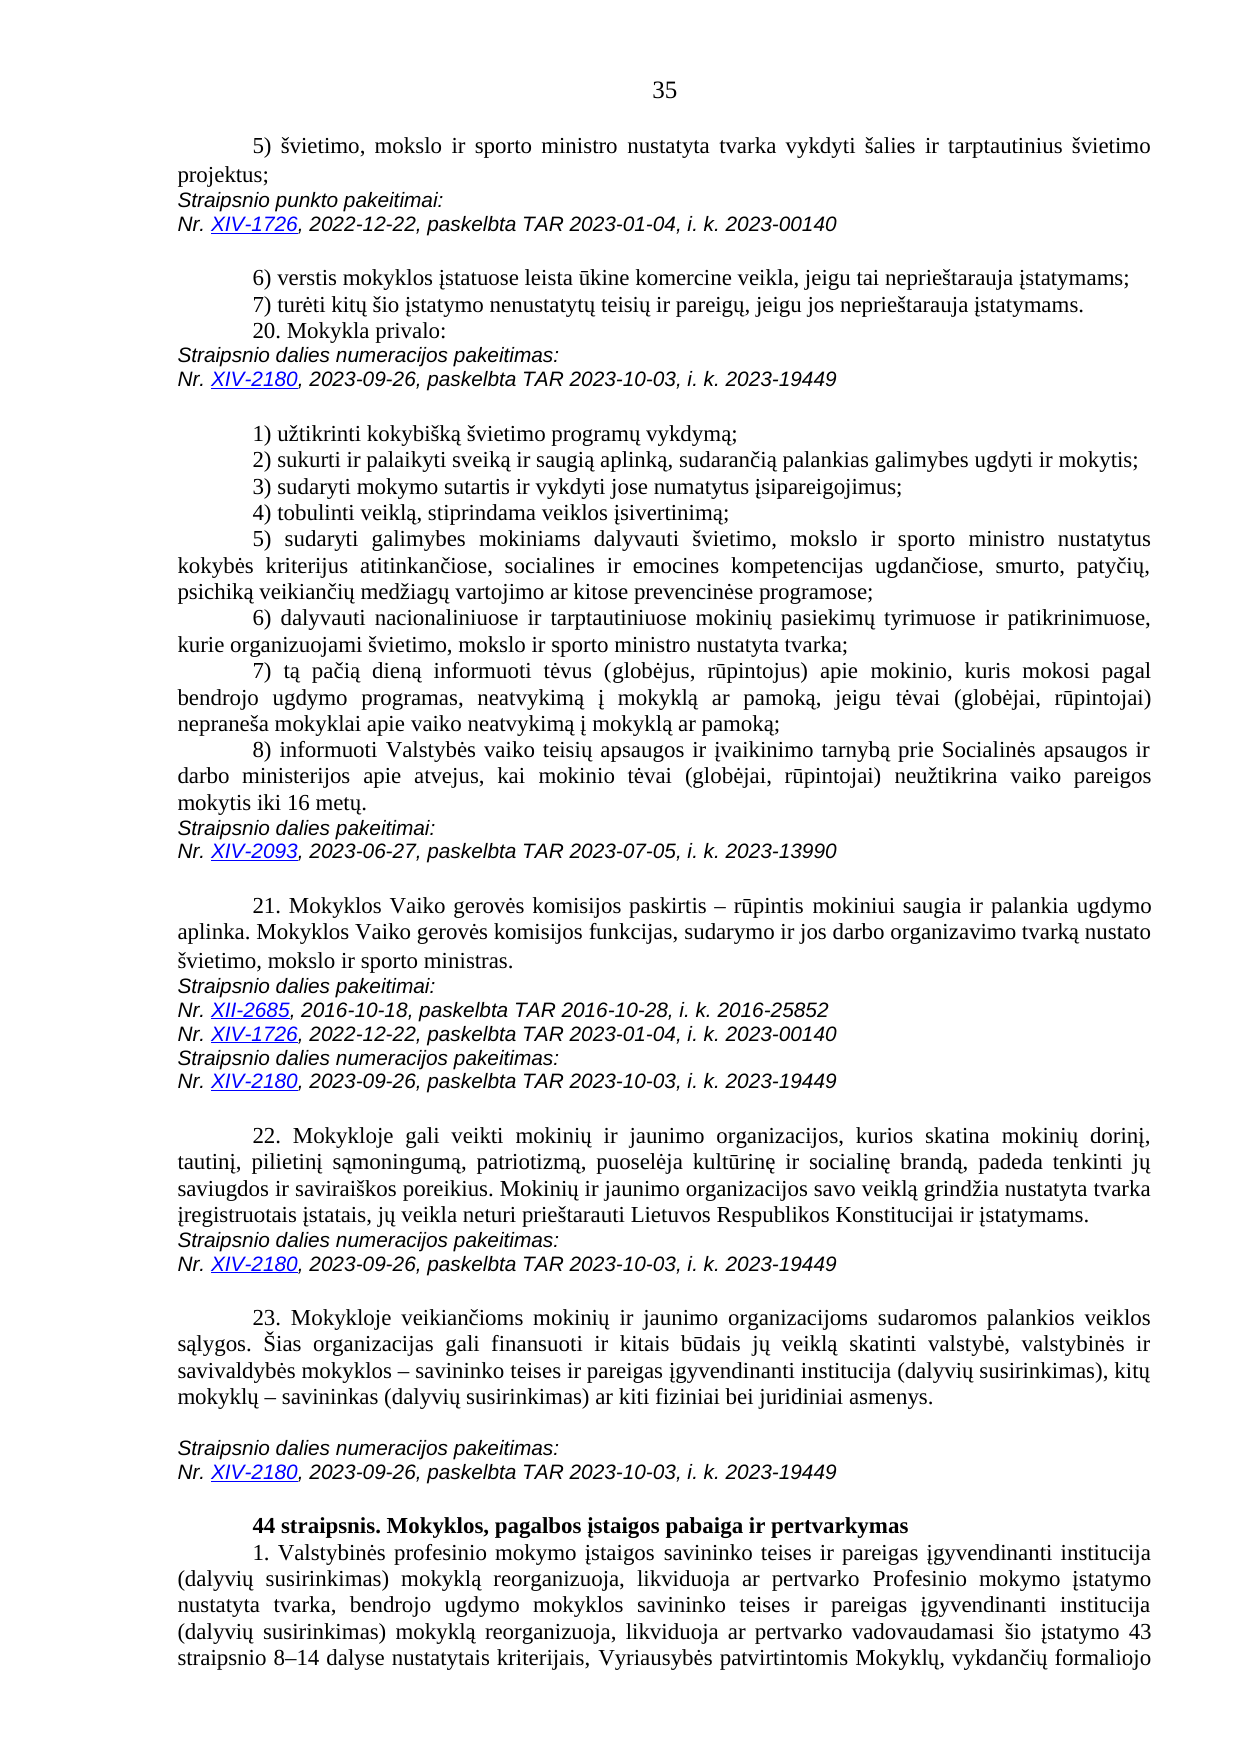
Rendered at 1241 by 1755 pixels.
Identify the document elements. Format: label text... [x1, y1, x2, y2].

text 23. Mokykloje veikiančioms mokinių ir jaunimo organizacijoms sudaromos palankios veiklos sąlygos. Šias organizacijas gali finansuoti ir kitais būdais jų veiklą skatinti valstybė, valstybinės ir savivaldybės mokyklos – savininko teises ir pareigas įgyvendinanti institucija (dalyvių susirinkimas), kitų mokyklų – savininkas (dalyvių susirinkimas) ar kiti fiziniai bei juridiniai asmenys. [177, 1304, 1152, 1409]
text Nr. XIV-2180, 2023-09-26, paskelbta TAR 2023-10-03, i. k. 2023-19449 [177, 1460, 1152, 1484]
text Nr. XIV-1726, 2022-12-22, paskelbta TAR 2023-01-04, i. k. 2023-00140 [177, 1021, 1152, 1045]
text 21. Mokyklos Vaiko gerovės komisijos paskirtis – rūpintis mokiniui saugia ir palankia ugdymo aplinka. Mokyklos Vaiko gerovės komisijos funkcijas, sudarymo ir jos darbo organizavimo tvarką nustato švietimo, mokslo ir sporto ministras. [177, 892, 1152, 973]
text 20. Mokykla privalo: [177, 317, 1152, 343]
text Nr. XIV-2180, 2023-09-26, paskelbta TAR 2023-10-03, i. k. 2023-19449 [177, 367, 1152, 391]
text 22. Mokykloje gali veikti mokinių ir jaunimo organizacijos, kurios skatina mokinių dorinį, tautinį, pilietinį sąmoningumą, patriotizmą, puoselėja kultūrinę ir socialinę brandą, padeda tenkinti jų saviugdos ir saviraiškos poreikius. Mokinių ir jaunimo organizacijos savo veiklą grindžia nustatyta tvarka įregistruotais įstatais, jų veikla neturi prieštarauti Lietuvos Respublikos Konstitucijai ir įstatymams. [177, 1122, 1152, 1227]
text 4) tobulinti veiklą, stiprindama veiklos įsivertinimą; [177, 499, 1152, 525]
text Straipsnio dalies numeracijos pakeitimas: [177, 1436, 1152, 1460]
text Straipsnio punkto pakeitimai: [177, 188, 1152, 212]
text 7) turėti kitų šio įstatymo nenustatytų teisių ir pareigų, jeigu jos neprieštarauja įstatymams. [177, 291, 1152, 317]
text Straipsnio dalies pakeitimai: [177, 973, 1152, 997]
text Straipsnio dalies numeracijos pakeitimas: [177, 343, 1152, 367]
text 1. Valstybinės profesinio mokymo įstaigos savininko teises ir pareigas įgyvendinanti institucija (dalyvių susirinkimas) mokyklą reorganizuoja, likviduoja ar pertvarko Profesinio mokymo įstatymo nustatyta tvarka, bendrojo ugdymo mokyklos savininko teises ir pareigas įgyvendinanti institucija (dalyvių susirinkimas) mokyklą reorganizuoja, likviduoja ar pertvarko vadovaudamasi šio įstatymo 43 straipsnio 8–14 dalyse nustatytais kriterijais, Vyriausybės patvirtintomis Mokyklų, vykdančių formaliojo [177, 1539, 1152, 1671]
text 5) sudaryti galimybes mokiniams dalyvauti švietimo, mokslo ir sporto ministro nustatytus kokybės kriterijus atitinkančiose, socialines ir emocines kompetencijas ugdančiose, smurto, patyčių, psichiką veikiančių medžiagų vartojimo ar kitose prevencinėse programose; [177, 525, 1152, 604]
text 7) tą pačią dieną informuoti tėvus (globėjus, rūpintojus) apie mokinio, kuris mokosi pagal bendrojo ugdymo programas, neatvykimą į mokyklą ar pamoką, jeigu tėvai (globėjai, rūpintojai) nepraneša mokyklai apie vaiko neatvykimą į mokyklą ar pamoką; [177, 657, 1152, 736]
text 5) švietimo, mokslo ir sporto ministro nustatyta tvarka vykdyti šalies ir tarptautinius švietimo projektus; [177, 132, 1152, 188]
text Straipsnio dalies numeracijos pakeitimas: [177, 1227, 1152, 1251]
text 2) sukurti ir palaikyti sveiką ir saugią aplinką, sudarančią palankias galimybes ugdyti ir mokytis; [177, 446, 1152, 473]
text 6) verstis mokyklos įstatuose leista ūkine komercine veikla, jeigu tai neprieštarauja įstatymams; [177, 264, 1152, 291]
text 8) informuoti Valstybės vaiko teisių apsaugos ir įvaikinimo tarnybą prie Socialinės apsaugos ir darbo ministerijos apie atvejus, kai mokinio tėvai (globėjai, rūpintojai) neužtikrina vaiko pareigos mokytis iki 16 metų. [177, 736, 1152, 815]
text 3) sudaryti mokymo sutartis ir vykdyti jose numatytus įsipareigojimus; [177, 473, 1152, 499]
text Straipsnio dalies pakeitimai: [177, 815, 1152, 839]
text Nr. XIV-2180, 2023-09-26, paskelbta TAR 2023-10-03, i. k. 2023-19449 [177, 1069, 1152, 1093]
text Straipsnio dalies numeracijos pakeitimas: [177, 1045, 1152, 1069]
text Nr. XIV-2180, 2023-09-26, paskelbta TAR 2023-10-03, i. k. 2023-19449 [177, 1251, 1152, 1275]
text 6) dalyvauti nacionaliniuose ir tarptautiniuose mokinių pasiekimų tyrimuose ir patikrinimuose, kurie organizuojami švietimo, mokslo ir sporto ministro nustatyta tvarka; [177, 604, 1152, 657]
text Nr. XIV-1726, 2022-12-22, paskelbta TAR 2023-01-04, i. k. 2023-00140 [177, 212, 1152, 236]
text 1) užtikrinti kokybišką švietimo programų vykdymą; [177, 420, 1152, 446]
text Nr. XII-2685, 2016-10-18, paskelbta TAR 2016-10-28, i. k. 2016-25852 [177, 997, 1152, 1021]
text 44 straipsnis. Mokyklos, pagalbos įstaigos pabaiga ir pertvarkymas [177, 1512, 1152, 1539]
text Nr. XIV-2093, 2023-06-27, paskelbta TAR 2023-07-05, i. k. 2023-13990 [177, 839, 1152, 863]
